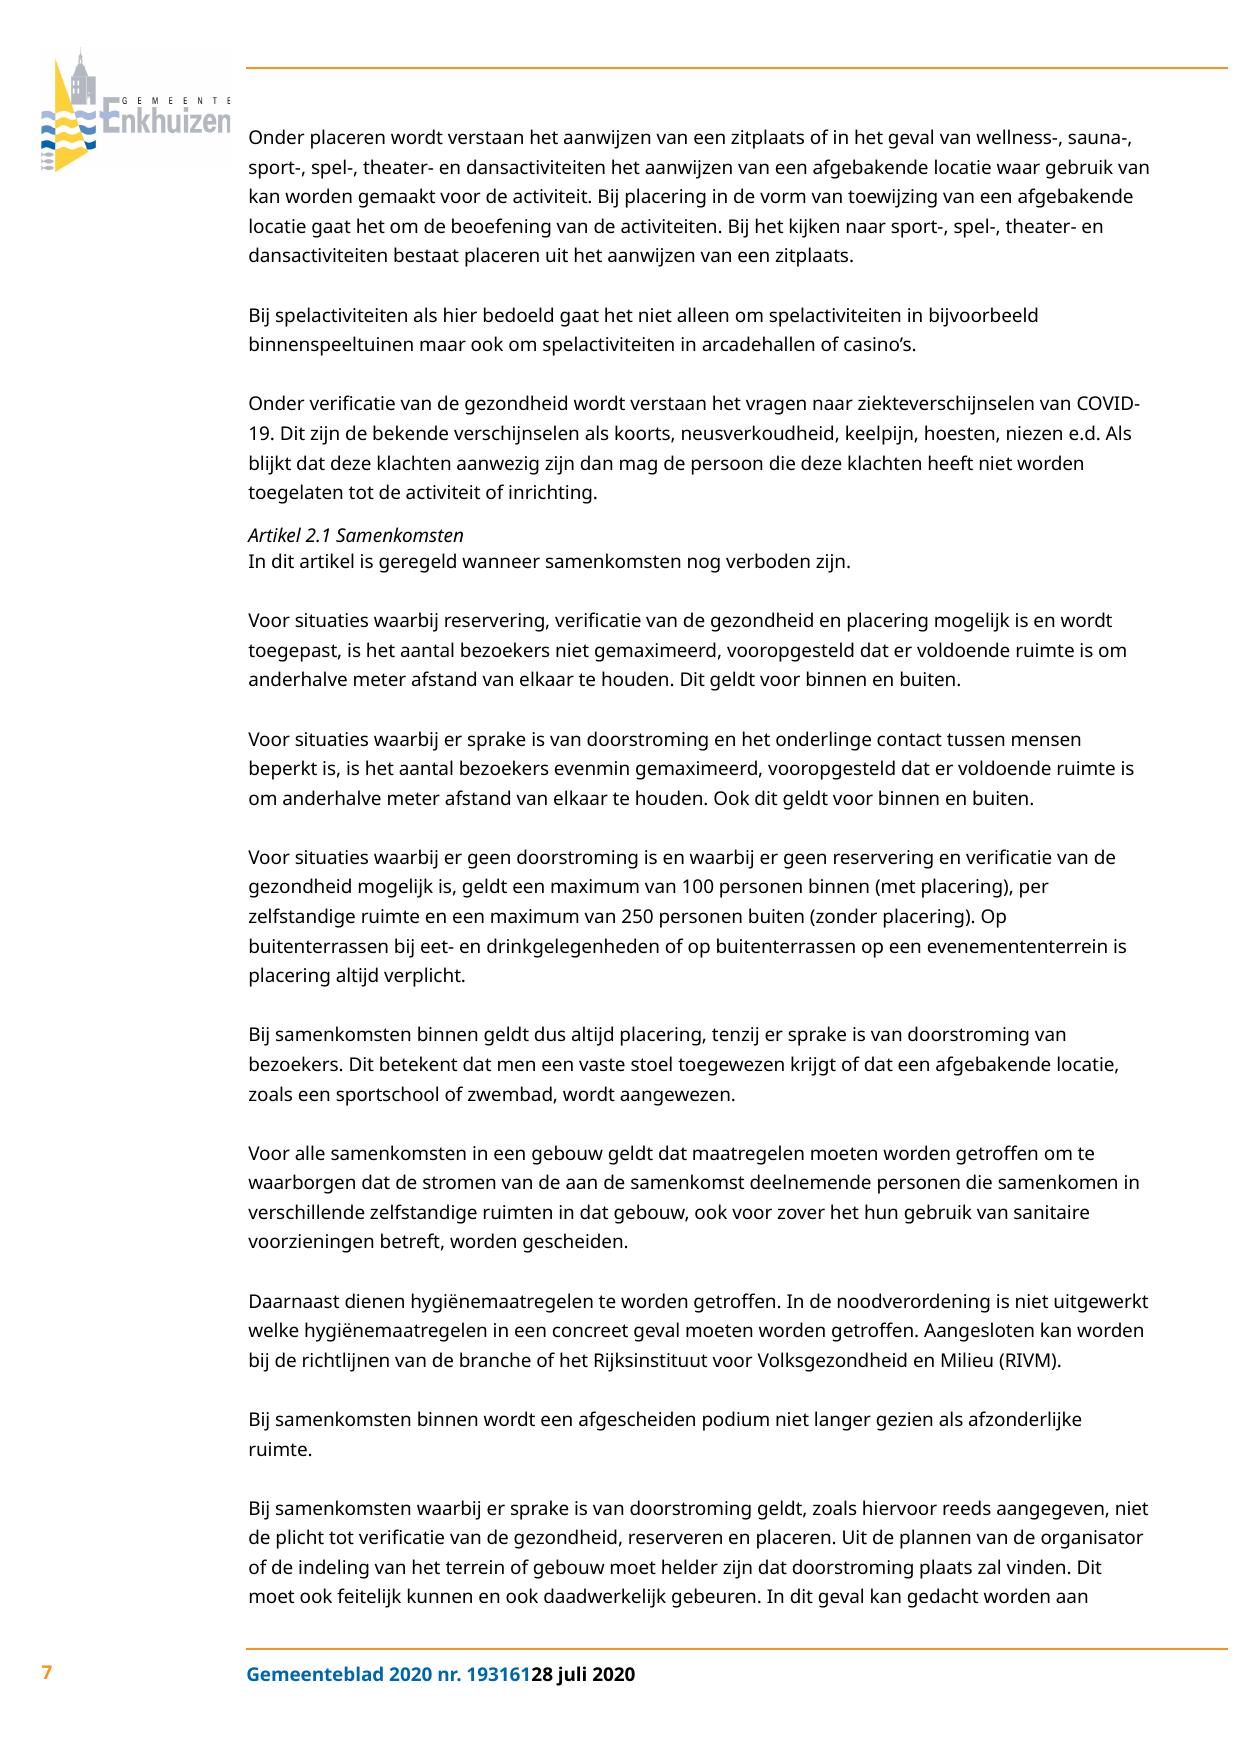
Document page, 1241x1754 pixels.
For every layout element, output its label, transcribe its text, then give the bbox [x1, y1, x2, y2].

text Voor situaties waarbij er sprake is van doorstroming en het onderlinge contact tussen mensen beperkt is, is het aantal bezoekers evenmin gemaximeerd, vooropgesteld dat er voldoende ruimte is om anderhalve meter afstand van elkaar te houden. Ook dit geldt voor binnen en buiten. [248, 726, 1152, 811]
text In dit artikel is geregeld wanneer samenkomsten nog verboden zijn. [248, 548, 1152, 574]
text Voor situaties waarbij reservering, verificatie van de gezondheid en placering mogelijk is en wordt toegepast, is het aantal bezoekers niet gemaximeerd, vooropgesteld dat er voldoende ruimte is om anderhalve meter afstand van elkaar te houden. Dit geldt voor binnen en buiten. [248, 607, 1152, 692]
text Voor situaties waarbij er geen doorstroming is en waarbij er geen reservering en verificatie van de gezondheid mogelijk is, geldt een maximum van 100 personen binnen (met placering), per zelfstandige ruimte en een maximum van 250 personen buiten (zonder placering). Op buitenterrassen bij eet- en drinkgelegenheden of op buitenterrassen op een evenemententerrein is placering altijd verplicht. [248, 844, 1152, 988]
text Bij samenkomsten waarbij er sprake is van doorstroming geldt, zoals hiervoor reeds aangegeven, niet de plicht tot verificatie van de gezondheid, reserveren en placeren. Uit de plannen van de organisator of de indeling van het terrein of gebouw moet helder zijn dat doorstroming plaats zal vinden. Dit moet ook feitelijk kunnen en ook daadwerkelijk gebeuren. In dit geval kan gedacht worden aan [248, 1495, 1152, 1609]
text Bij spelactiviteiten als hier bedoeld gaat het niet alleen om spelactiviteiten in bijvoorbeeld binnenspeeltuinen maar ook om spelactiviteiten in arcadehallen of casino’s. [248, 302, 1152, 357]
text Bij samenkomsten binnen geldt dus altijd placering, tenzij er sprake is van doorstroming van bezoekers. Dit betekent dat men een vaste stoel toegewezen krijgt of dat een afgebakende locatie, zoals een sportschool of zwembad, wordt aangewezen. [248, 1022, 1152, 1106]
text Voor alle samenkomsten in een gebouw geldt dat maatregelen moeten worden getroffen om te waarborgen dat de stromen van de aan de samenkomst deelnemende personen die samenkomen in verschillende zelfstandige ruimten in dat gebouw, ook voor zover het hun gebruik van sanitaire voorzieningen betreft, worden gescheiden. [248, 1140, 1152, 1254]
text Onder placeren wordt verstaan het aanwijzen van een zitplaats of in het geval van wellness-, sauna-, sport-, spel-, theater- en dansactiviteiten het aanwijzen van een afgebakende locatie waar gebruik van kan worden gemaakt voor de activiteit. Bij placering in de vorm van toewijzing van een afgebakende locatie gaat het om de beoefening van de activiteiten. Bij het kijken naar sport-, spel-, theater- en dansactiviteiten bestaat placeren uit het aanwijzen van een zitplaats. [248, 124, 1152, 268]
text Bij samenkomsten binnen wordt een afgescheiden podium niet langer gezien als afzonderlijke ruimte. [248, 1406, 1152, 1461]
text Artikel 2.1 Samenkomsten [248, 522, 1152, 548]
text Daarnaast dienen hygiënemaatregelen te worden getroffen. In de noodverordening is niet uitgewerkt welke hygiënemaatregelen in een concreet geval moeten worden getroffen. Aangesloten kan worden bij de richtlijnen van de branche of het Rijksinstituut voor Volksgezondheid en Milieu (RIVM). [248, 1288, 1152, 1373]
picture [41, 47, 231, 172]
text Onder verificatie van de gezondheid wordt verstaan het vragen naar ziekteverschijnselen van COVID-19. Dit zijn de bekende verschijnselen als koorts, neusverkoudheid, keelpijn, hoesten, niezen e.d. Als blijkt dat deze klachten aanwezig zijn dan mag de persoon die deze klachten heeft niet worden toegelaten tot de activiteit of inrichting. [248, 391, 1152, 505]
